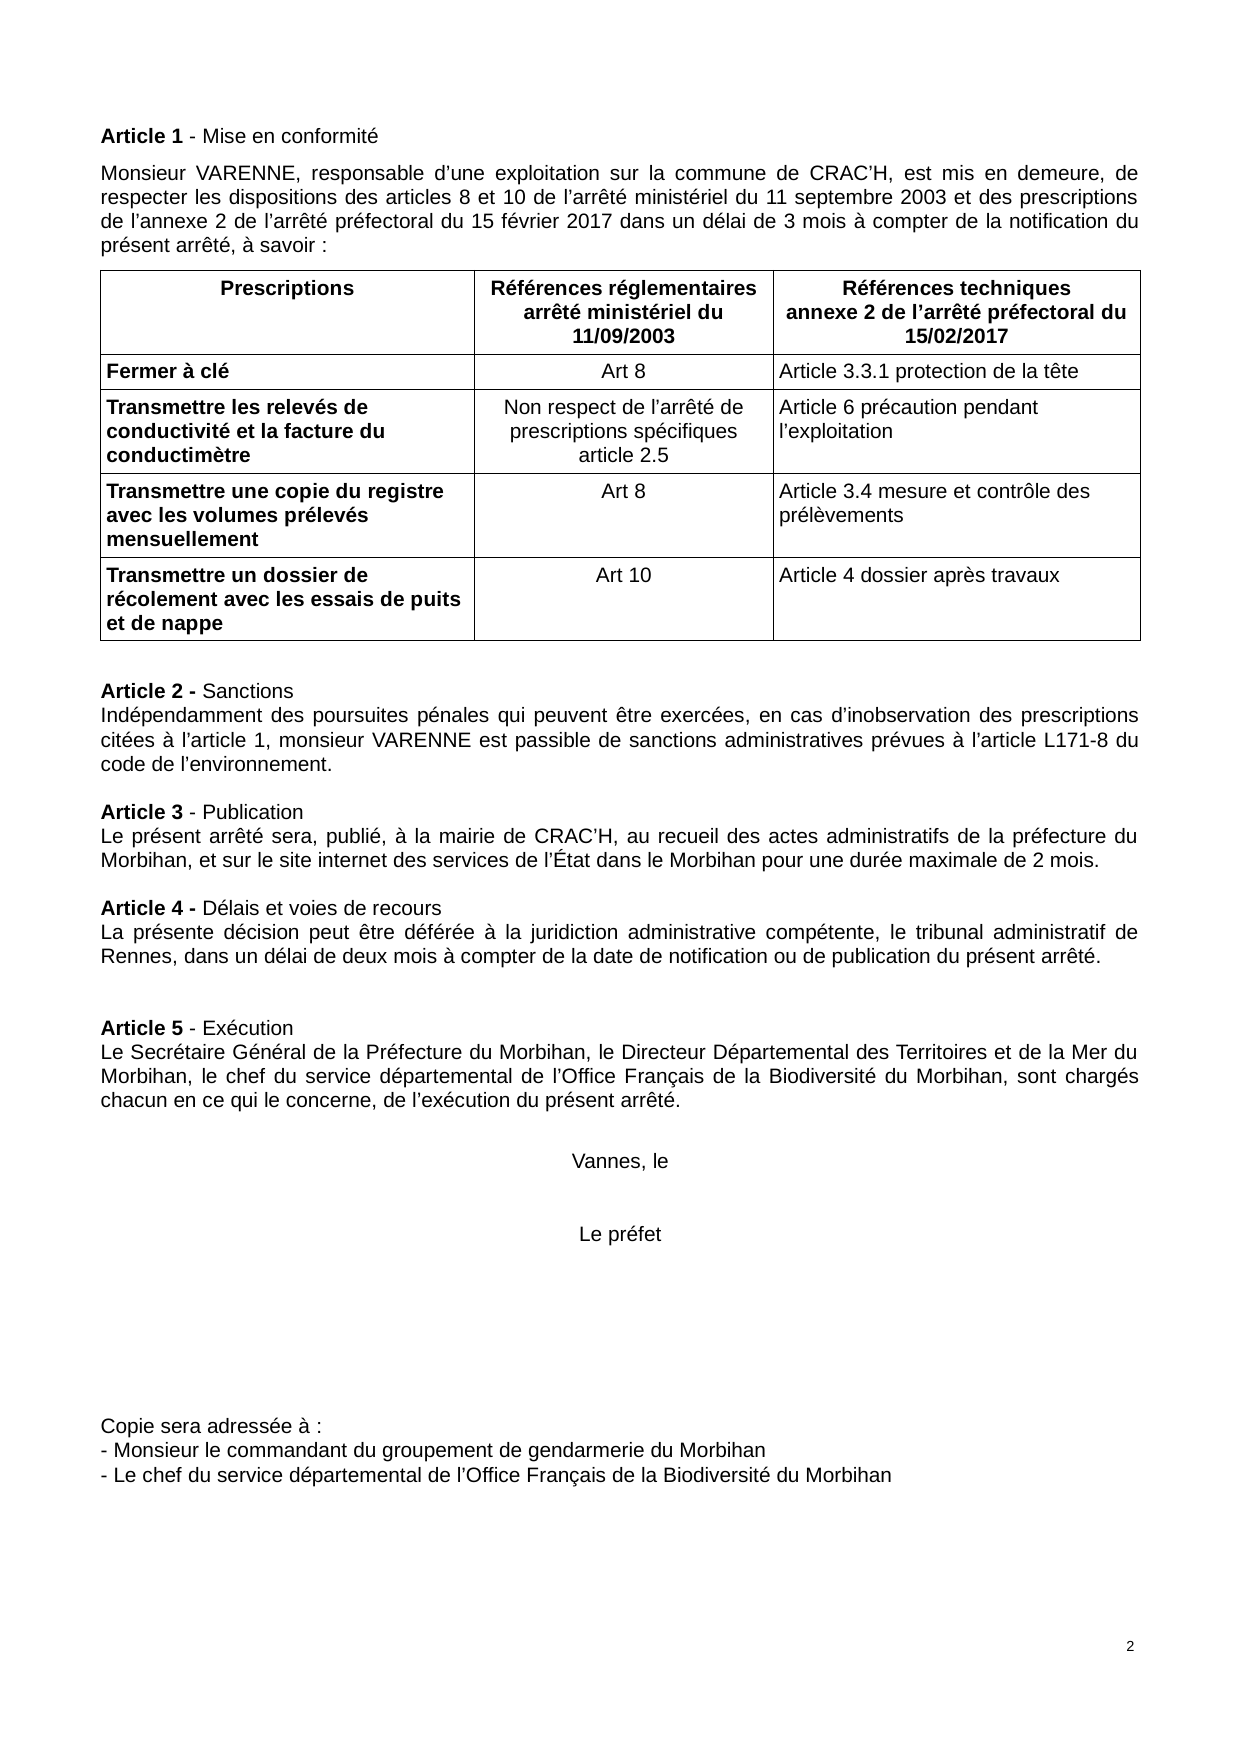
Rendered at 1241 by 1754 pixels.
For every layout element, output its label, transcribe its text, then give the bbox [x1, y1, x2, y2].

text Article 2 - Sanctions [100, 679, 1140, 703]
text Monsieur VARENNE, responsable d’une exploitation sur la commune de CRAC’H, est mis en demeure, de respecter les dispositions des articles 8 et 10 de l’arrêté ministériel du 11 septembre 2003 et des prescriptions de l’annexe 2 de l’arrêté préfectoral du 15 février 2017 dans un délai de 3 mois à compter de la notification du présent arrêté, à savoir : [100, 161, 1140, 257]
text Le présent arrêté sera, publié, à la mairie de CRAC’H, au recueil des actes administratifs de la préfecture du Morbihan, et sur le site internet des services de l’État dans le Morbihan pour une durée maximale de 2 mois. [100, 824, 1140, 872]
text Le Secrétaire Général de la Préfecture du Morbihan, le Directeur Départemental des Territoires et de la Mer du Morbihan, le chef du service départemental de l’Office Français de la Biodiversité du Morbihan, sont chargés chacun en ce qui le concerne, de l’exécution du présent arrêté. [100, 1040, 1140, 1112]
table_header Prescriptions [101, 271, 474, 353]
table_cell Fermer à clé [101, 355, 474, 389]
table_cell Transmettre les relevés de conductivité et la facture du conductimètre [101, 390, 474, 473]
table_cell Art 10 [475, 558, 773, 640]
table_cell Transmettre une copie du registre avec les volumes prélevés mensuellement [101, 474, 474, 557]
text Indépendamment des poursuites pénales qui peuvent être exercées, en cas d’inobservation des prescriptions citées à l’article 1, monsieur VARENNE est passible de sanctions administratives prévues à l’article L171-8 du code de l’environnement. [100, 703, 1140, 776]
table_cell Transmettre un dossier de récolement avec les essais de puits et de nappe [101, 558, 474, 640]
table_header Références réglementaires arrêté ministériel du 11/09/2003 [475, 271, 773, 353]
list - Le chef du service départemental de l’Office Français de la Biodiversité du Morbihan [100, 1462, 1140, 1487]
table_cell Article 6 précaution pendant l’exploitation [774, 390, 1140, 473]
text Vannes, le [100, 1149, 1140, 1173]
text Article 1 - Mise en conformité [100, 124, 1140, 148]
text Article 4 - Délais et voies de recours [100, 896, 1140, 920]
text Le préfet [100, 1222, 1140, 1246]
table_cell Article 3.4 mesure et contrôle des prélèvements [774, 474, 1140, 557]
table_cell Article 3.3.1 protection de la tête [774, 355, 1140, 389]
table_cell Art 8 [475, 355, 773, 389]
text Article 5 - Exécution [100, 1016, 1140, 1040]
table_header Références techniques annexe 2 de l’arrêté préfectoral du 15/02/2017 [774, 271, 1140, 353]
list - Monsieur le commandant du groupement de gendarmerie du Morbihan [100, 1438, 1140, 1462]
text Article 3 - Publication [100, 800, 1140, 824]
table_cell Article 4 dossier après travaux [774, 558, 1140, 640]
text Copie sera adressée à : [100, 1414, 1140, 1438]
table_cell Non respect de l’arrêté de prescriptions spécifiques article 2.5 [475, 390, 773, 473]
text La présente décision peut être déférée à la juridiction administrative compétente, le tribunal administratif de Rennes, dans un délai de deux mois à compter de la date de notification ou de publication du présent arrêté. [100, 920, 1140, 968]
table_cell Art 8 [475, 474, 773, 557]
